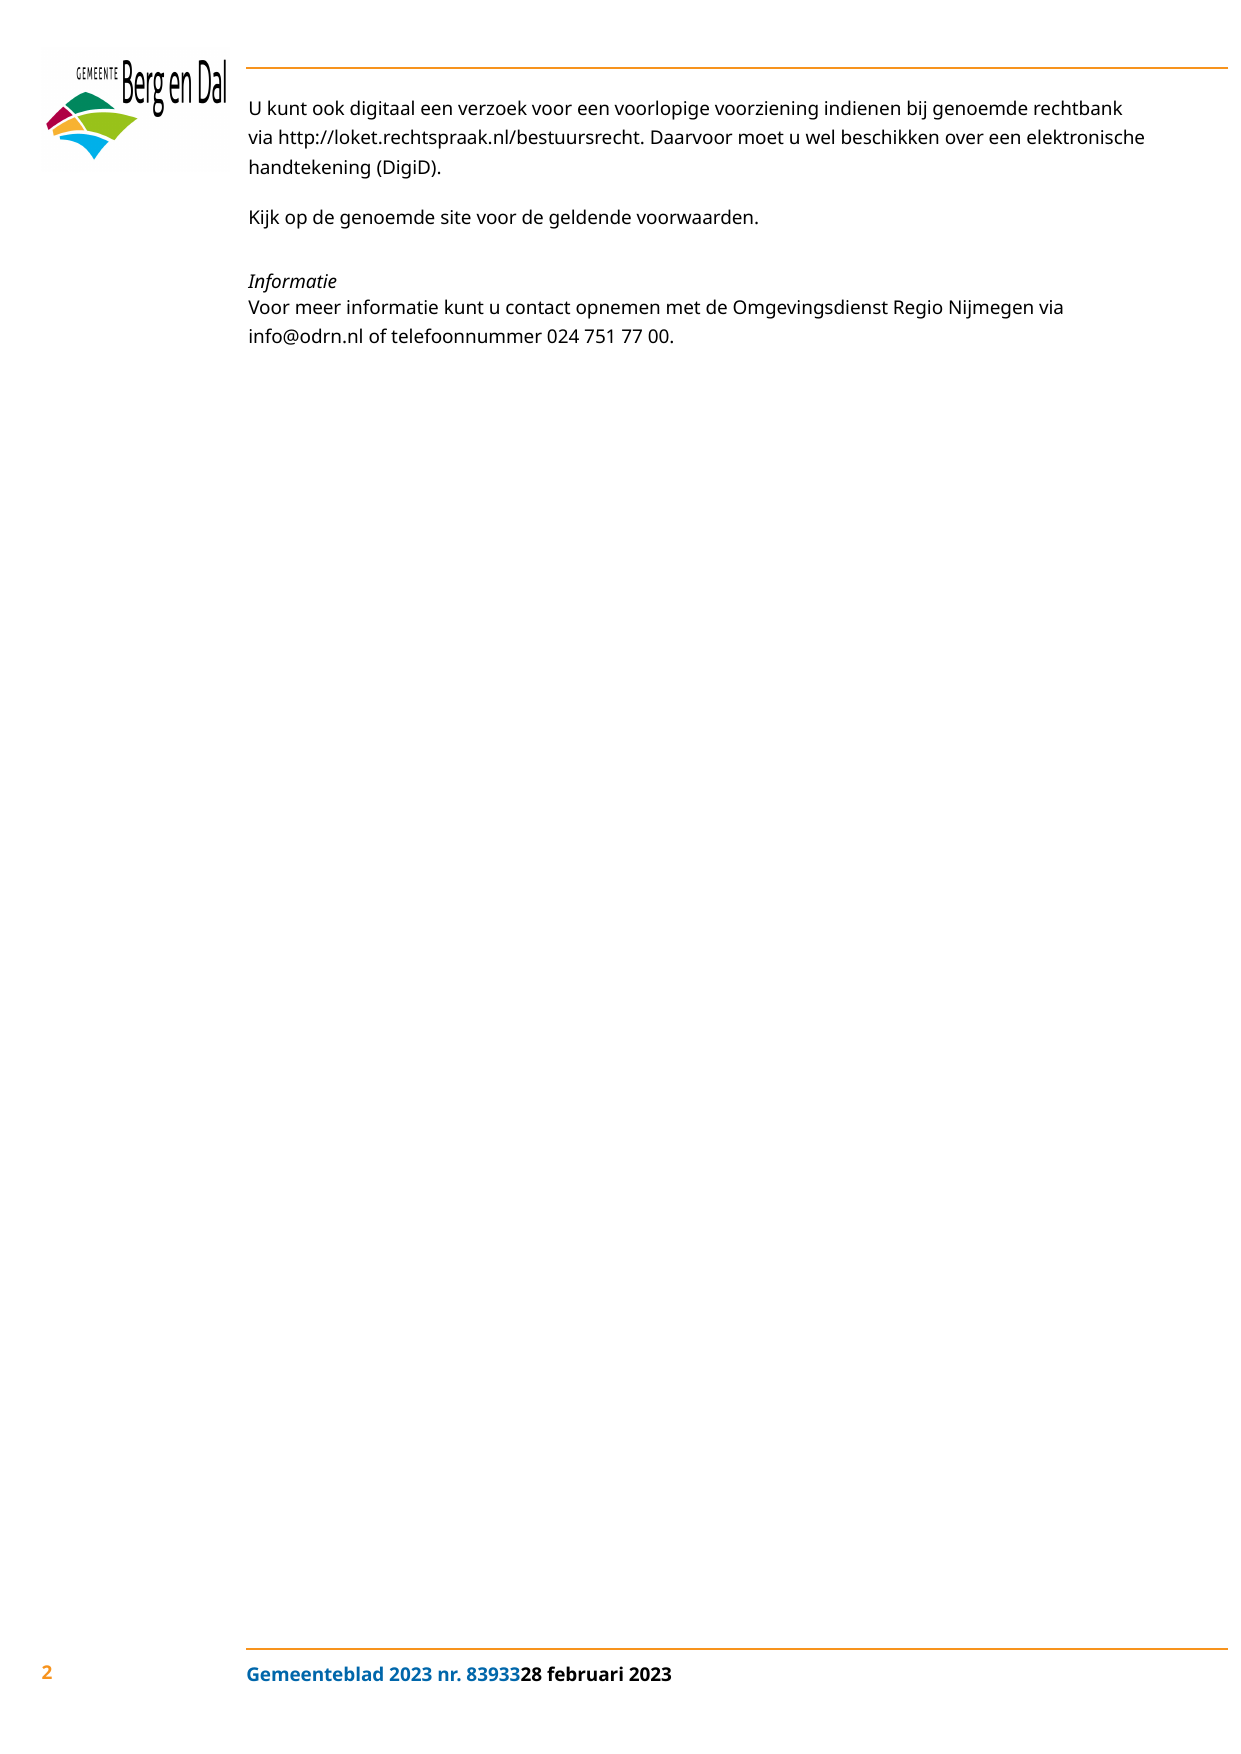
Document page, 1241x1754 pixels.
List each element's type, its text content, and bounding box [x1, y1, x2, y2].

text Kijk op de genoemde site voor de geldende voorwaarden. [248, 204, 1152, 230]
picture [41, 47, 231, 172]
text U kunt ook digitaal een verzoek voor een voorlopige voorziening indienen bij genoemde rechtbank via http://loket.rechtspraak.nl/bestuursrecht. Daarvoor moet u wel beschikken over een elektronische handtekening (DigiD). [248, 95, 1152, 180]
text Informatie [248, 268, 1152, 294]
text Voor meer informatie kunt u contact opnemen met de Omgevingsdienst Regio Nijmegen via info@odrn.nl of telefoonnummer 024 751 77 00. [248, 294, 1152, 349]
